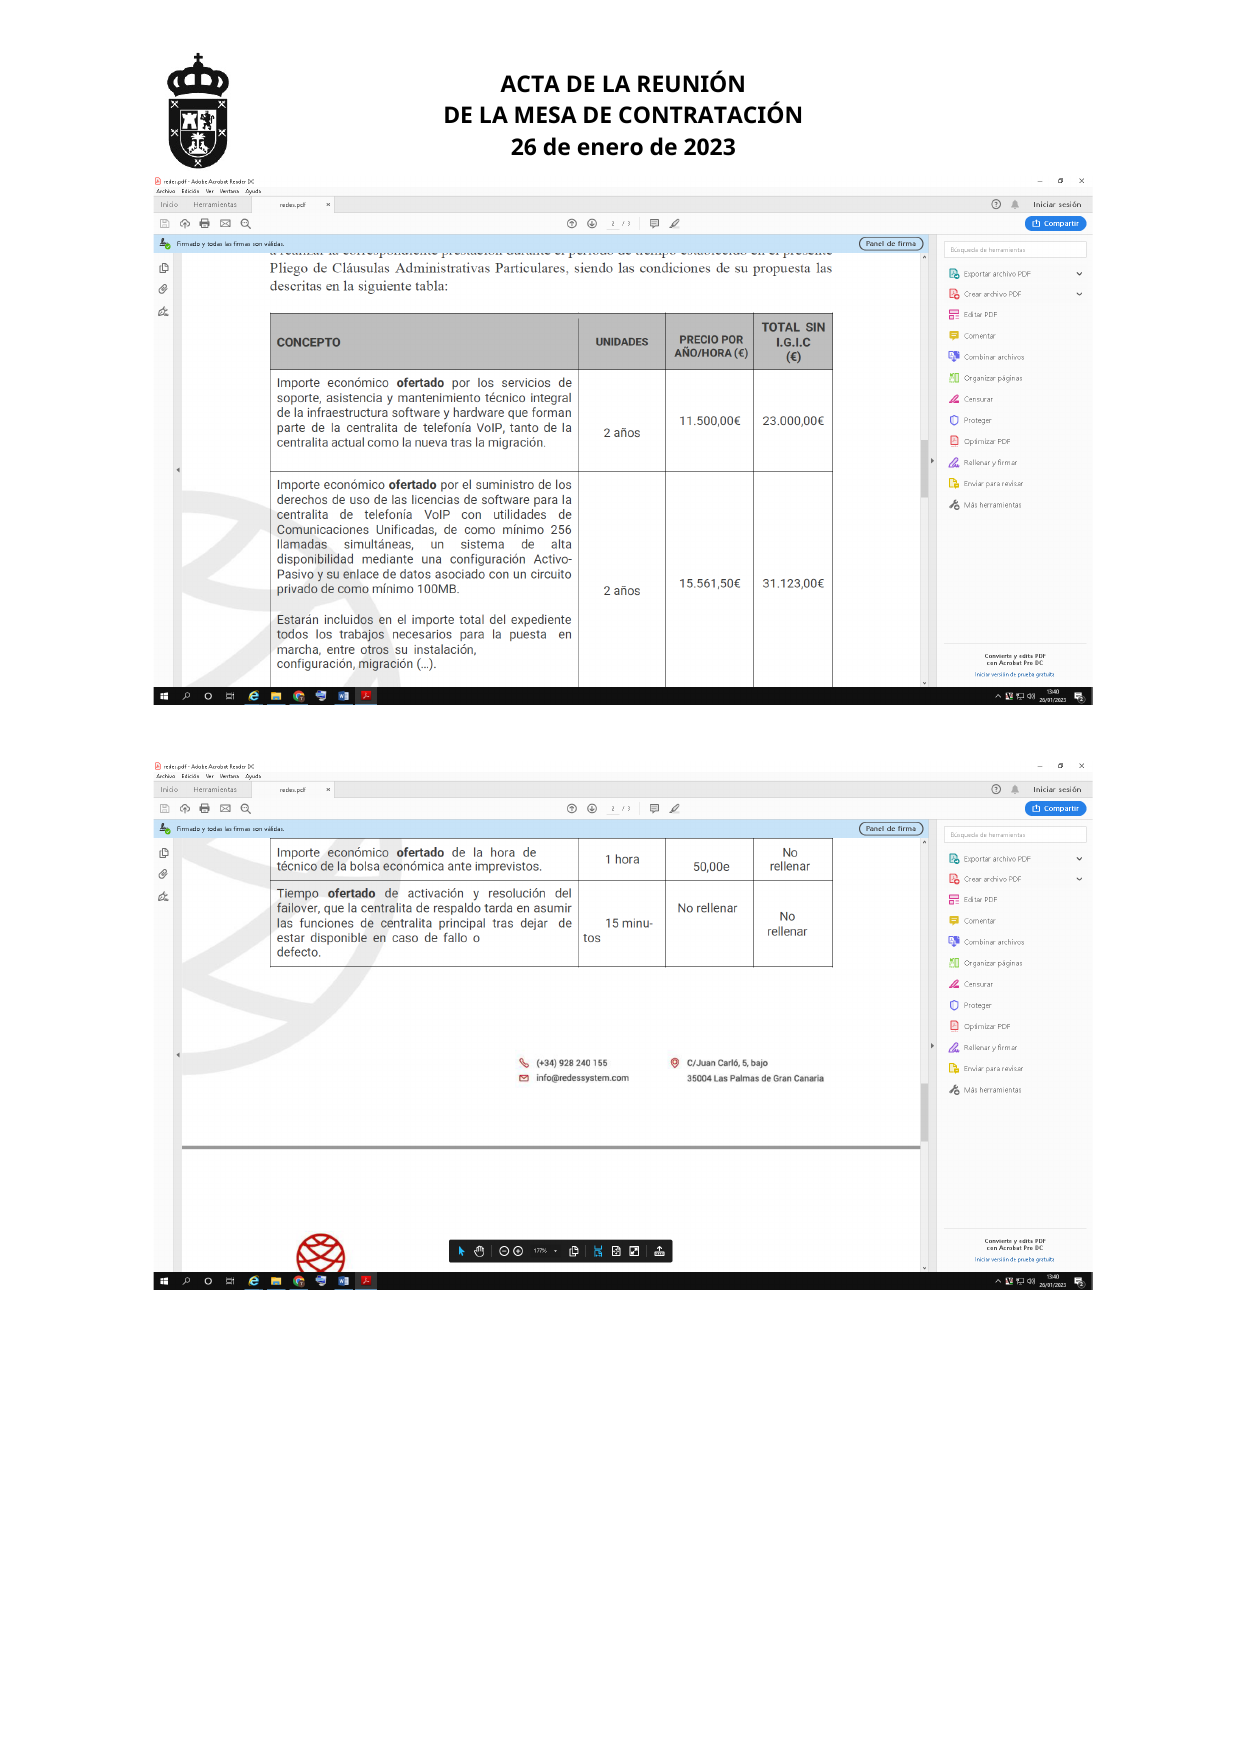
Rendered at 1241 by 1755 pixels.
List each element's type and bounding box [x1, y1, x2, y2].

picture [153, 176, 1093, 705]
picture [164, 50, 231, 171]
picture [153, 761, 1093, 1290]
